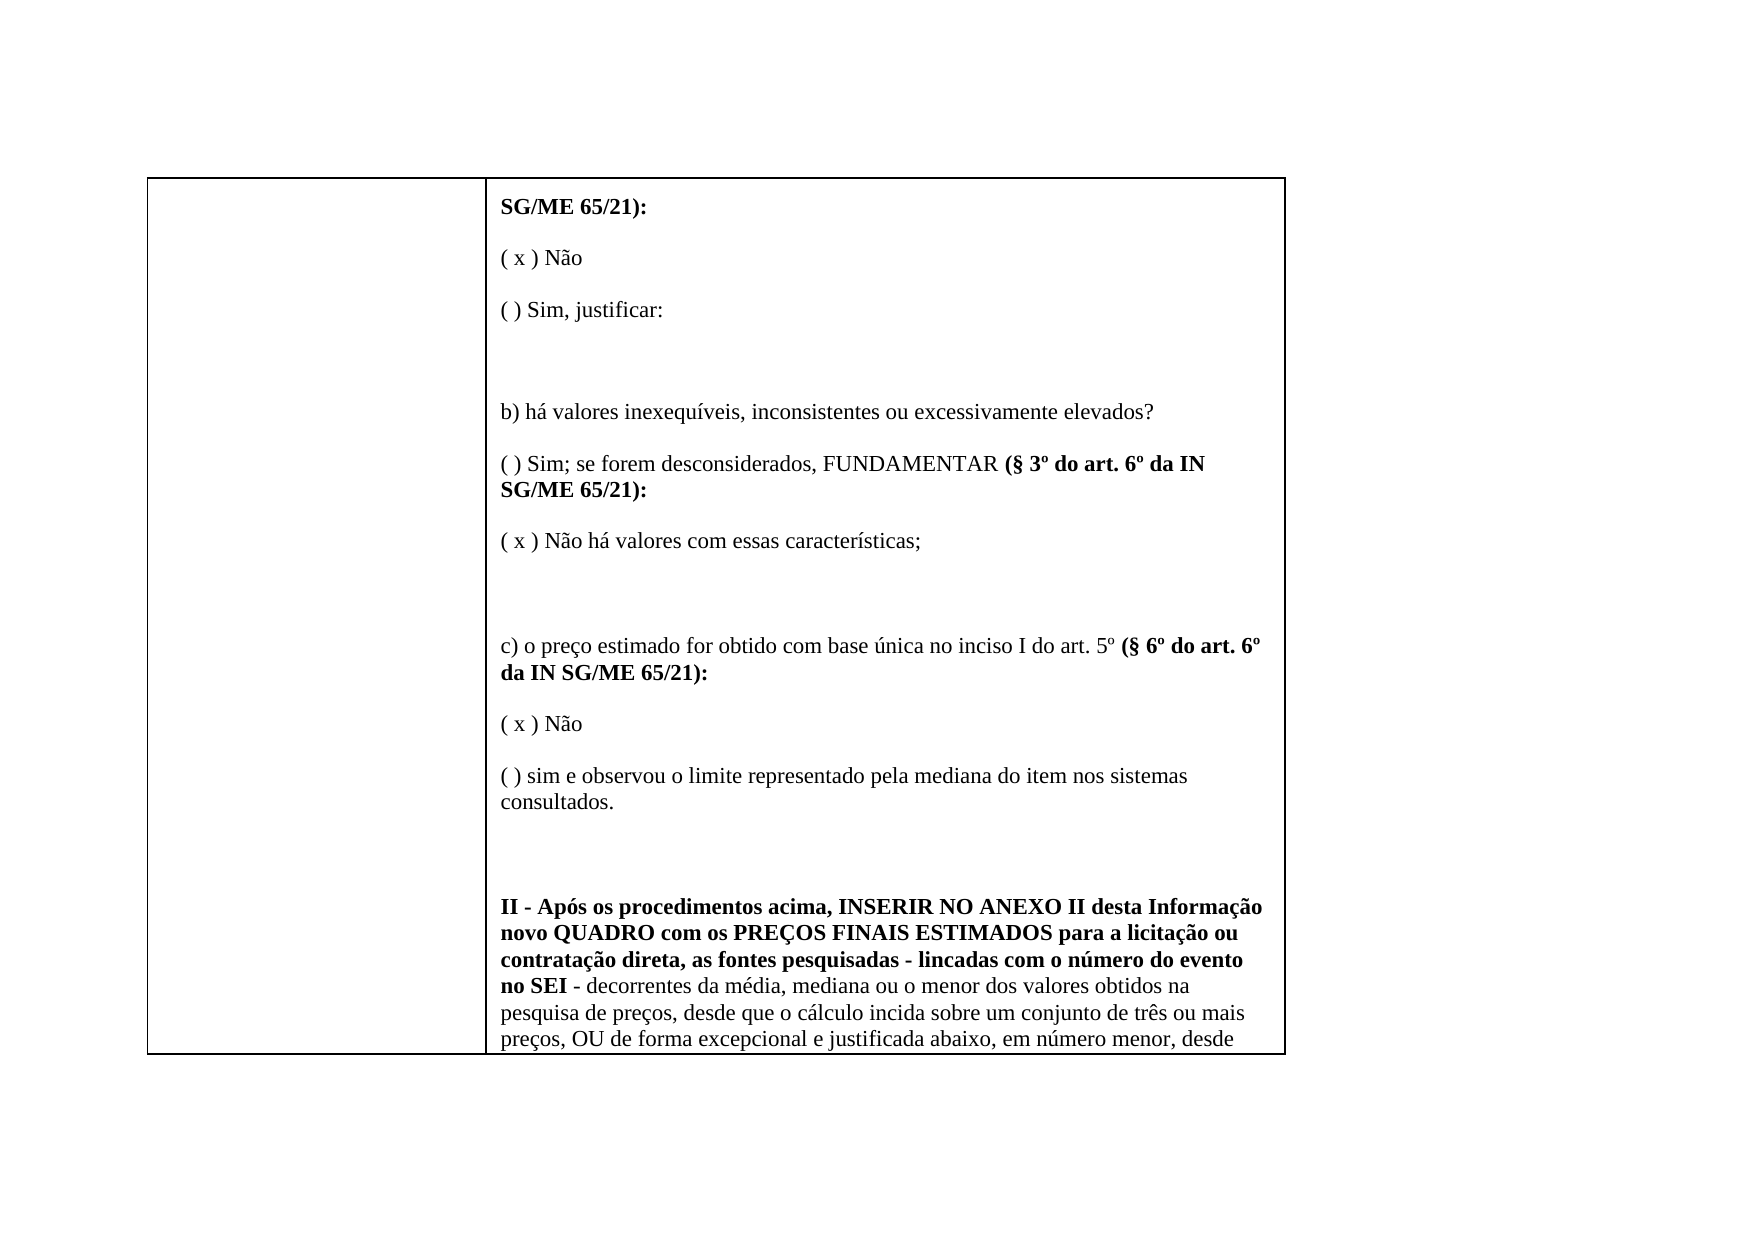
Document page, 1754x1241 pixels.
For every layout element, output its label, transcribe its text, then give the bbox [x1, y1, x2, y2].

table_cell [148, 179, 485, 1053]
table_cell SG/ME 65/21): ( x ) Não ( ) Sim, justificar: b) há valores inexequíveis, inconsistentes ou excessivamente elevados? ( ) Sim; se forem desconsiderados, FUNDAMENTAR (§ 3º do art. 6º da IN SG/ME 65/21): ( x ) Não há valores com essas características; c) o preço estimado for obtido com base única no inciso I do art. 5º (§ 6º do art. 6º da IN SG/ME 65/21): ( x ) Não ( ) sim e observou o limite representado pela mediana do item nos sistemas consultados. II - Após os procedimentos acima, INSERIR NO ANEXO II desta Informação novo QUADRO com os PREÇOS FINAIS ESTIMADOS para a licitação ou contratação direta, as fontes pesquisadas - lincadas com o número do evento no SEI - decorrentes da média, mediana ou o menor dos valores obtidos na pesquisa de preços, desde que o cálculo incida sobre um conjunto de três ou mais preços, OU de forma excepcional e justificada abaixo, em número menor, desde [487, 179, 1284, 1053]
